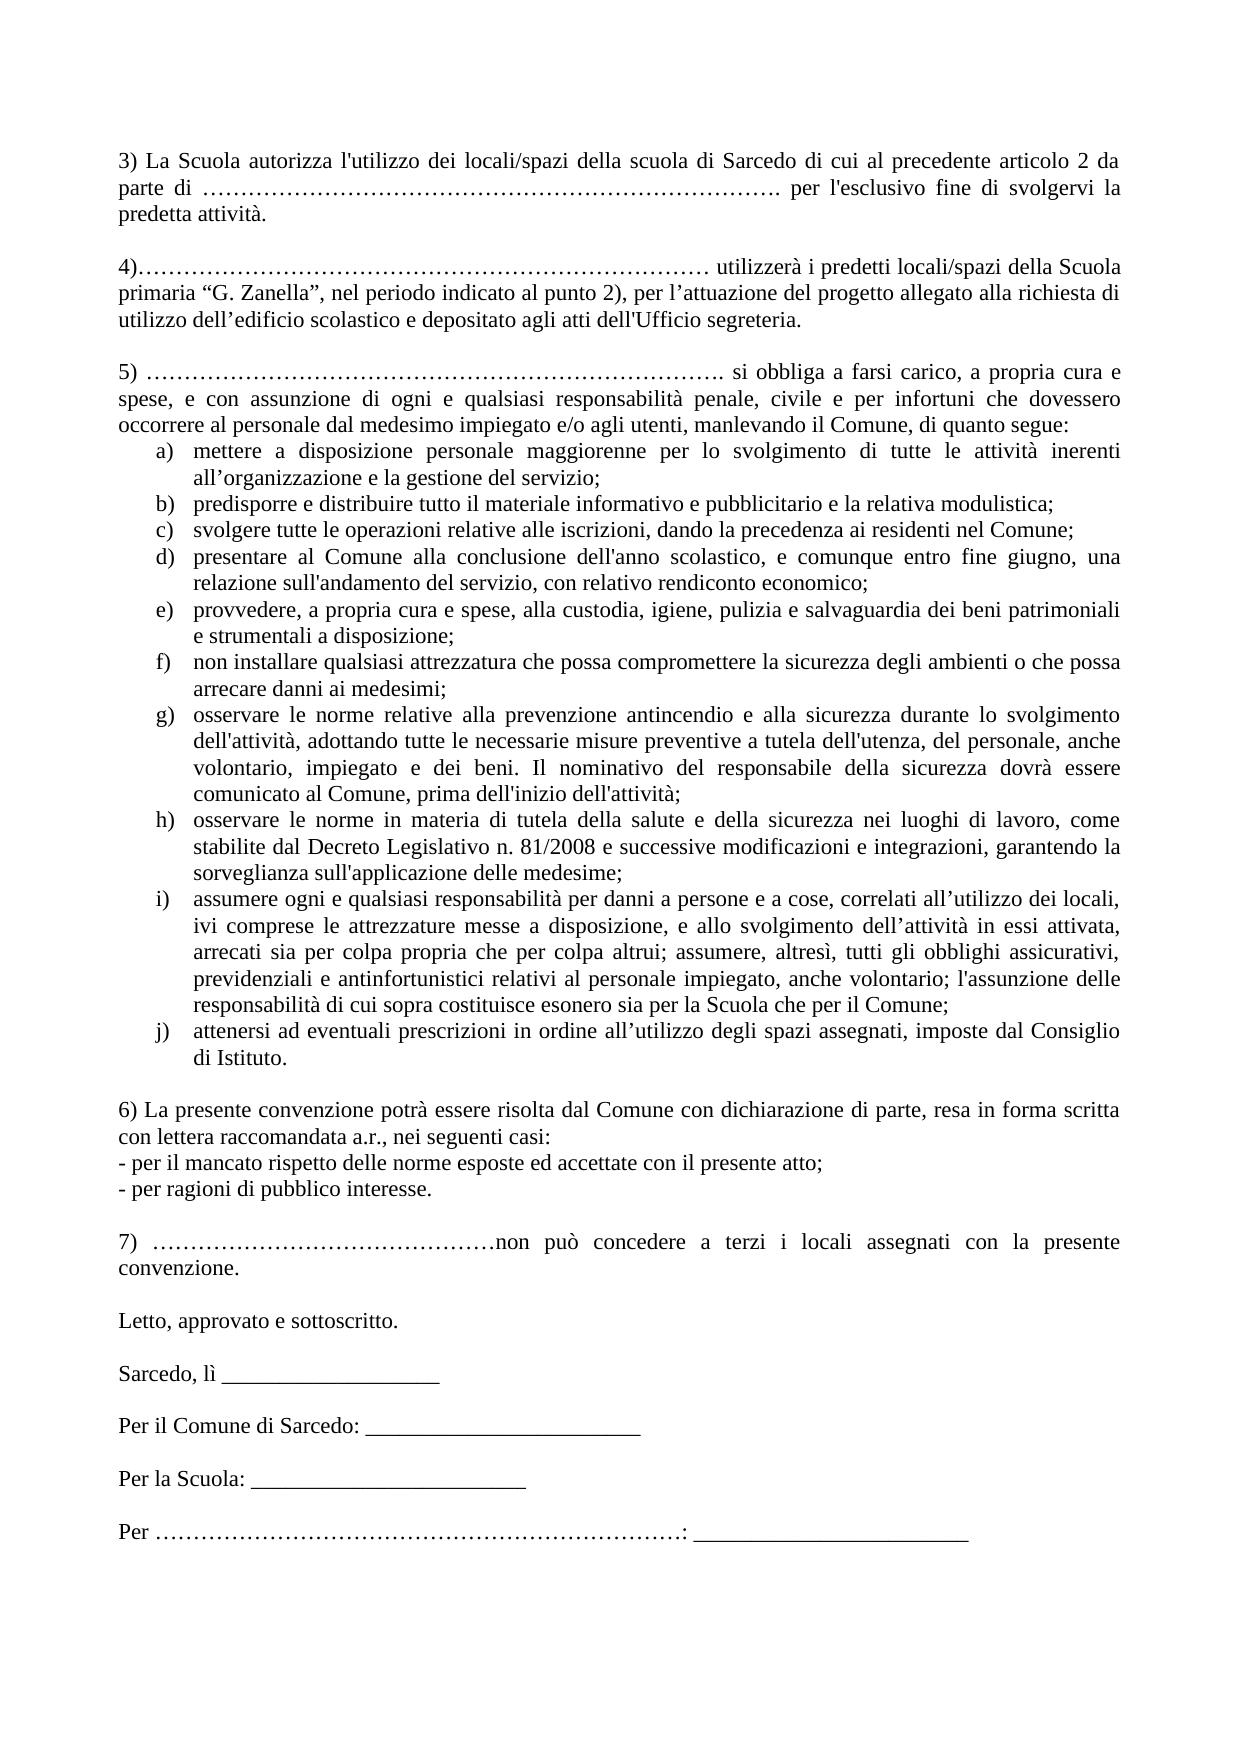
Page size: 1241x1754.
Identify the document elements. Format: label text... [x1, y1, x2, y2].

text Per la Scuola: ________________________ [118, 1465, 1122, 1492]
text 3) La Scuola autorizza l'utilizzo dei locali/spazi della scuola di Sarcedo di cui al precedente articolo 2 da parte di …………………………………………………………………. per l'esclusivo fine di svolgervi la predetta attività. [118, 148, 1122, 227]
text 7) ………………………………………non può concedere a terzi i locali assegnati con la presente convenzione. [118, 1228, 1122, 1281]
text - per il mancato rispetto delle norme esposte ed accettate con il presente atto; [118, 1149, 1122, 1175]
text 5) …………………………………………………………………. si obbliga a farsi carico, a propria cura e spese, e con assunzione di ogni e qualsiasi responsabilità penale, civile e per infortuni che dovessero occorrere al personale dal medesimo impiegato e/o agli utenti, manlevando il Comune, di quanto segue: [118, 358, 1122, 437]
list osservare le norme in materia di tutela della salute e della sicurezza nei luoghi di lavoro, come stabilite dal Decreto Legislativo n. 81/2008 e successive modificazioni e integrazioni, garantendo la sorveglianza sull'applicazione delle medesime; [156, 806, 1122, 886]
list presentare al Comune alla conclusione dell'anno scolastico, e comunque entro fine giugno, una relazione sull'andamento del servizio, con relativo rendiconto economico; [156, 543, 1122, 596]
list attenersi ad eventuali prescrizioni in ordine all’utilizzo degli spazi assegnati, imposte dal Consiglio di Istituto. [156, 1017, 1122, 1070]
list osservare le norme relative alla prevenzione antincendio e alla sicurezza durante lo svolgimento dell'attività, adottando tutte le necessarie misure preventive a tutela dell'utenza, del personale, anche volontario, impiegato e dei beni. Il nominativo del responsabile della sicurezza dovrà essere comunicato al Comune, prima dell'inizio dell'attività; [156, 701, 1122, 806]
text Per ……………………………………………………………: ________________________ [118, 1518, 1122, 1544]
text Letto, approvato e sottoscritto. [118, 1307, 1122, 1333]
text Sarcedo, lì ___________________ [118, 1360, 1122, 1386]
list svolgere tutte le operazioni relative alle iscrizioni, dando la precedenza ai residenti nel Comune; [156, 517, 1122, 543]
text - per ragioni di pubblico interesse. [118, 1175, 1122, 1202]
text 4)………………………………………………………………… utilizzerà i predetti locali/spazi della Scuola primaria “G. Zanella”, nel periodo indicato al punto 2), per l’attuazione del progetto allegato alla richiesta di utilizzo dell’edificio scolastico e depositato agli atti dell'Ufficio segreteria. [118, 253, 1122, 332]
list assumere ogni e qualsiasi responsabilità per danni a persone e a cose, correlati all’utilizzo dei locali, ivi comprese le attrezzature messe a disposizione, e allo svolgimento dell’attività in essi attivata, arrecati sia per colpa propria che per colpa altrui; assumere, altresì, tutti gli obblighi assicurativi, previdenziali e antinfortunistici relativi al personale impiegato, anche volontario; l'assunzione delle responsabilità di cui sopra costituisce esonero sia per la Scuola che per il Comune; [156, 886, 1122, 1017]
list predisporre e distribuire tutto il materiale informativo e pubblicitario e la relativa modulistica; [156, 490, 1122, 517]
list non installare qualsiasi attrezzatura che possa compromettere la sicurezza degli ambienti o che possa arrecare danni ai medesimi; [156, 648, 1122, 701]
text Per il Comune di Sarcedo: ________________________ [118, 1413, 1122, 1439]
list mettere a disposizione personale maggiorenne per lo svolgimento di tutte le attività inerenti all’organizzazione e la gestione del servizio; [156, 437, 1122, 490]
list provvedere, a propria cura e spese, alla custodia, igiene, pulizia e salvaguardia dei beni patrimoniali e strumentali a disposizione; [156, 596, 1122, 648]
text 6) La presente convenzione potrà essere risolta dal Comune con dichiarazione di parte, resa in forma scritta con lettera raccomandata a.r., nei seguenti casi: [118, 1096, 1122, 1149]
